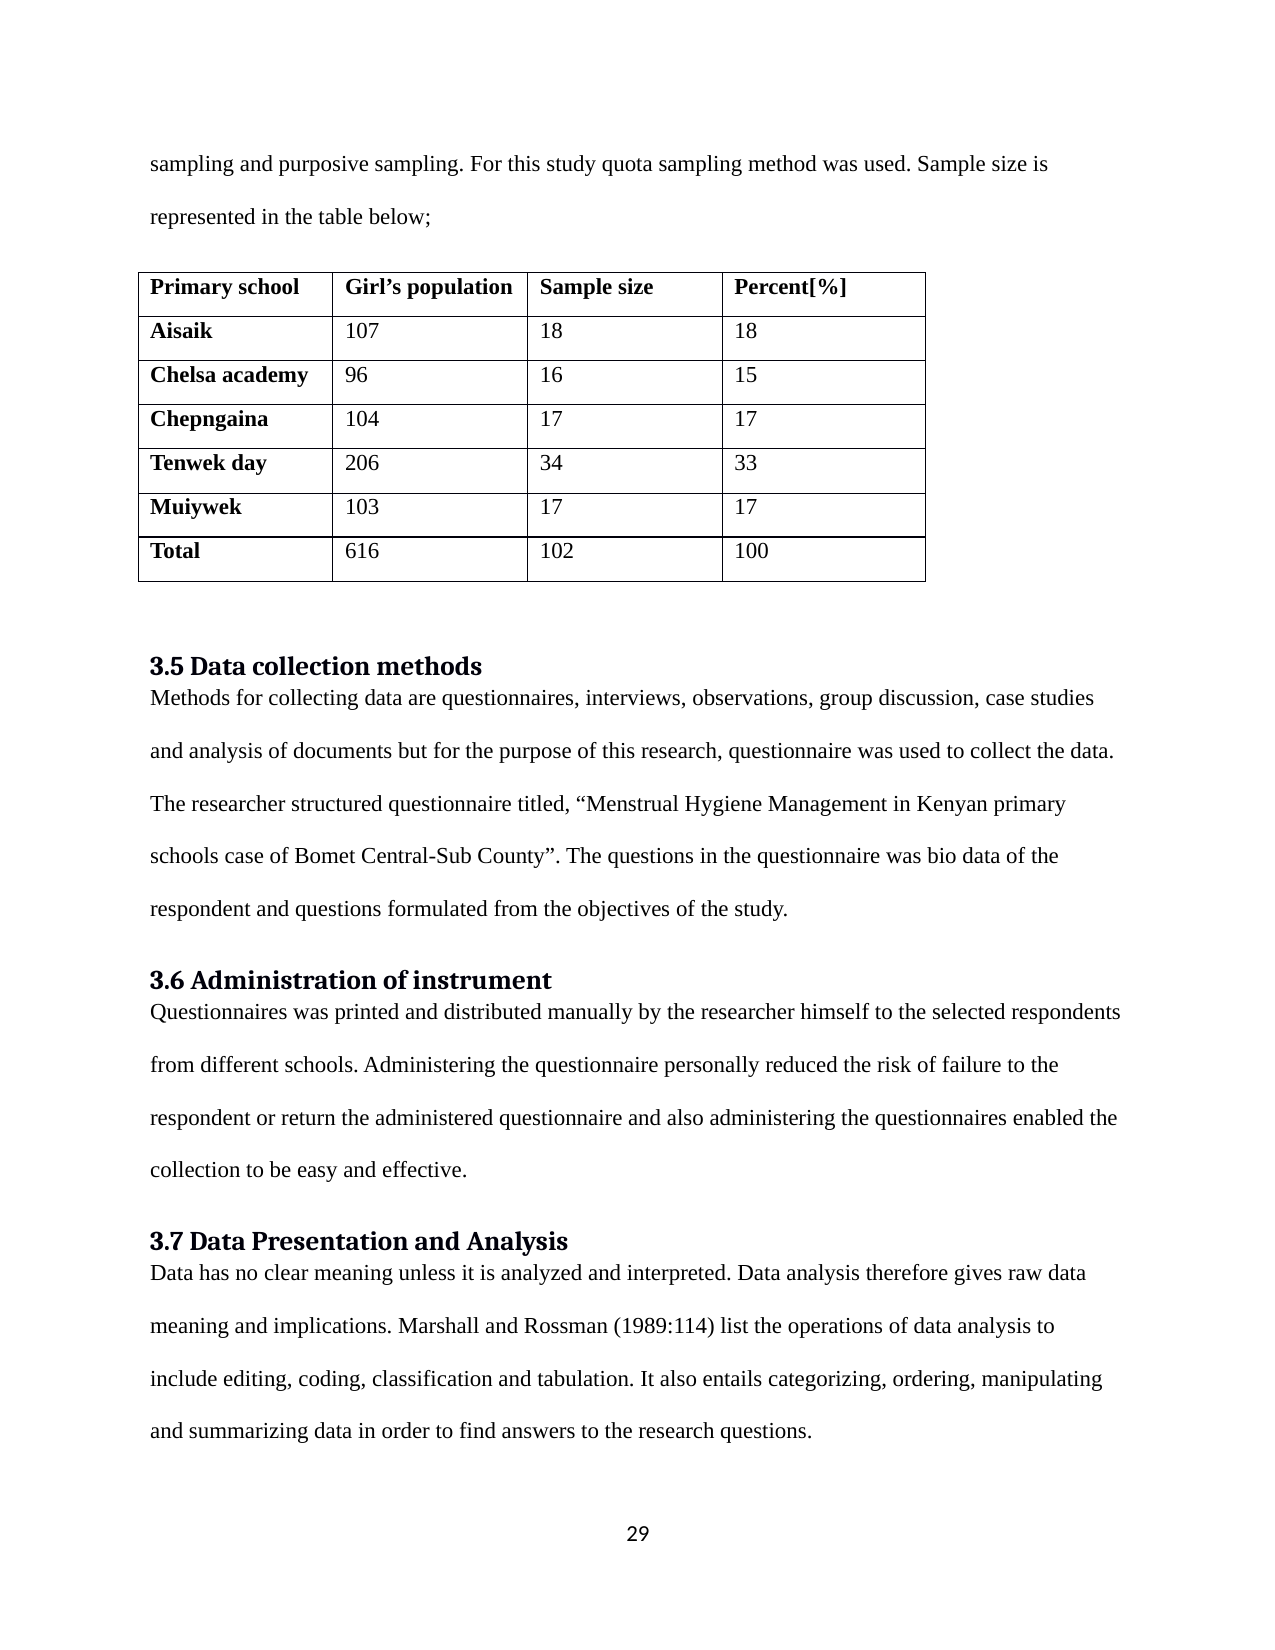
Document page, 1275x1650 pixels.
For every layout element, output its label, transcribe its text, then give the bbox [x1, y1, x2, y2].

table_header Sample size [528, 273, 722, 316]
table_cell Chelsa academy [139, 361, 332, 404]
table_cell 103 [333, 494, 527, 536]
table_cell 102 [528, 538, 722, 581]
table_header Percent[%] [723, 273, 925, 316]
text sampling and purposive sampling. For this study quota sampling method was used. Sample size is represented in the table below; [150, 150, 1125, 229]
table_cell 17 [528, 494, 722, 536]
table_cell 18 [723, 317, 925, 360]
table_cell 33 [723, 449, 925, 492]
table_cell 34 [528, 449, 722, 492]
table_header Girl’s population [333, 273, 527, 316]
table_cell Total [139, 538, 332, 581]
table_cell 17 [723, 405, 925, 448]
table_cell 15 [723, 361, 925, 404]
table_cell 107 [333, 317, 527, 360]
table_cell 17 [723, 494, 925, 536]
table_cell 104 [333, 405, 527, 448]
table_cell 206 [333, 449, 527, 492]
table_cell Muiywek [139, 494, 332, 536]
subtitle 3.7 Data Presentation and Analysis [150, 1226, 1125, 1257]
table_cell 18 [528, 317, 722, 360]
table_cell Aisaik [139, 317, 332, 360]
table_cell 16 [528, 361, 722, 404]
table_cell 17 [528, 405, 722, 448]
subtitle 3.5 Data collection methods [150, 651, 1125, 682]
table_cell 100 [723, 538, 925, 581]
text Data has no clear meaning unless it is analyzed and interpreted. Data analysis therefore gives raw data meaning and implications. Marshall and Rossman (1989:114) list the operations of data analysis to include editing, coding, classification and tabulation. It also entails categorizing, ordering, manipulating and summarizing data in order to find answers to the research questions. [150, 1259, 1125, 1444]
table_cell Chepngaina [139, 405, 332, 448]
table_cell 616 [333, 538, 527, 581]
table_cell Tenwek day [139, 449, 332, 492]
table_cell 96 [333, 361, 527, 404]
subtitle 3.6 Administration of instrument [150, 965, 1125, 996]
table_header Primary school [139, 273, 332, 316]
text Methods for collecting data are questionnaires, interviews, observations, group discussion, case studies and analysis of documents but for the purpose of this research, questionnaire was used to collect the data. The researcher structured questionnaire titled, “Menstrual Hygiene Management in Kenyan primary schools case of Bomet Central-Sub County”. The questions in the questionnaire was bio data of the respondent and questions formulated from the objectives of the study. [150, 684, 1125, 922]
text Questionnaires was printed and distributed manually by the researcher himself to the selected respondents from different schools. Administering the questionnaire personally reduced the risk of failure to the respondent or return the administered questionnaire and also administering the questionnaires enabled the collection to be easy and effective. [150, 998, 1125, 1183]
